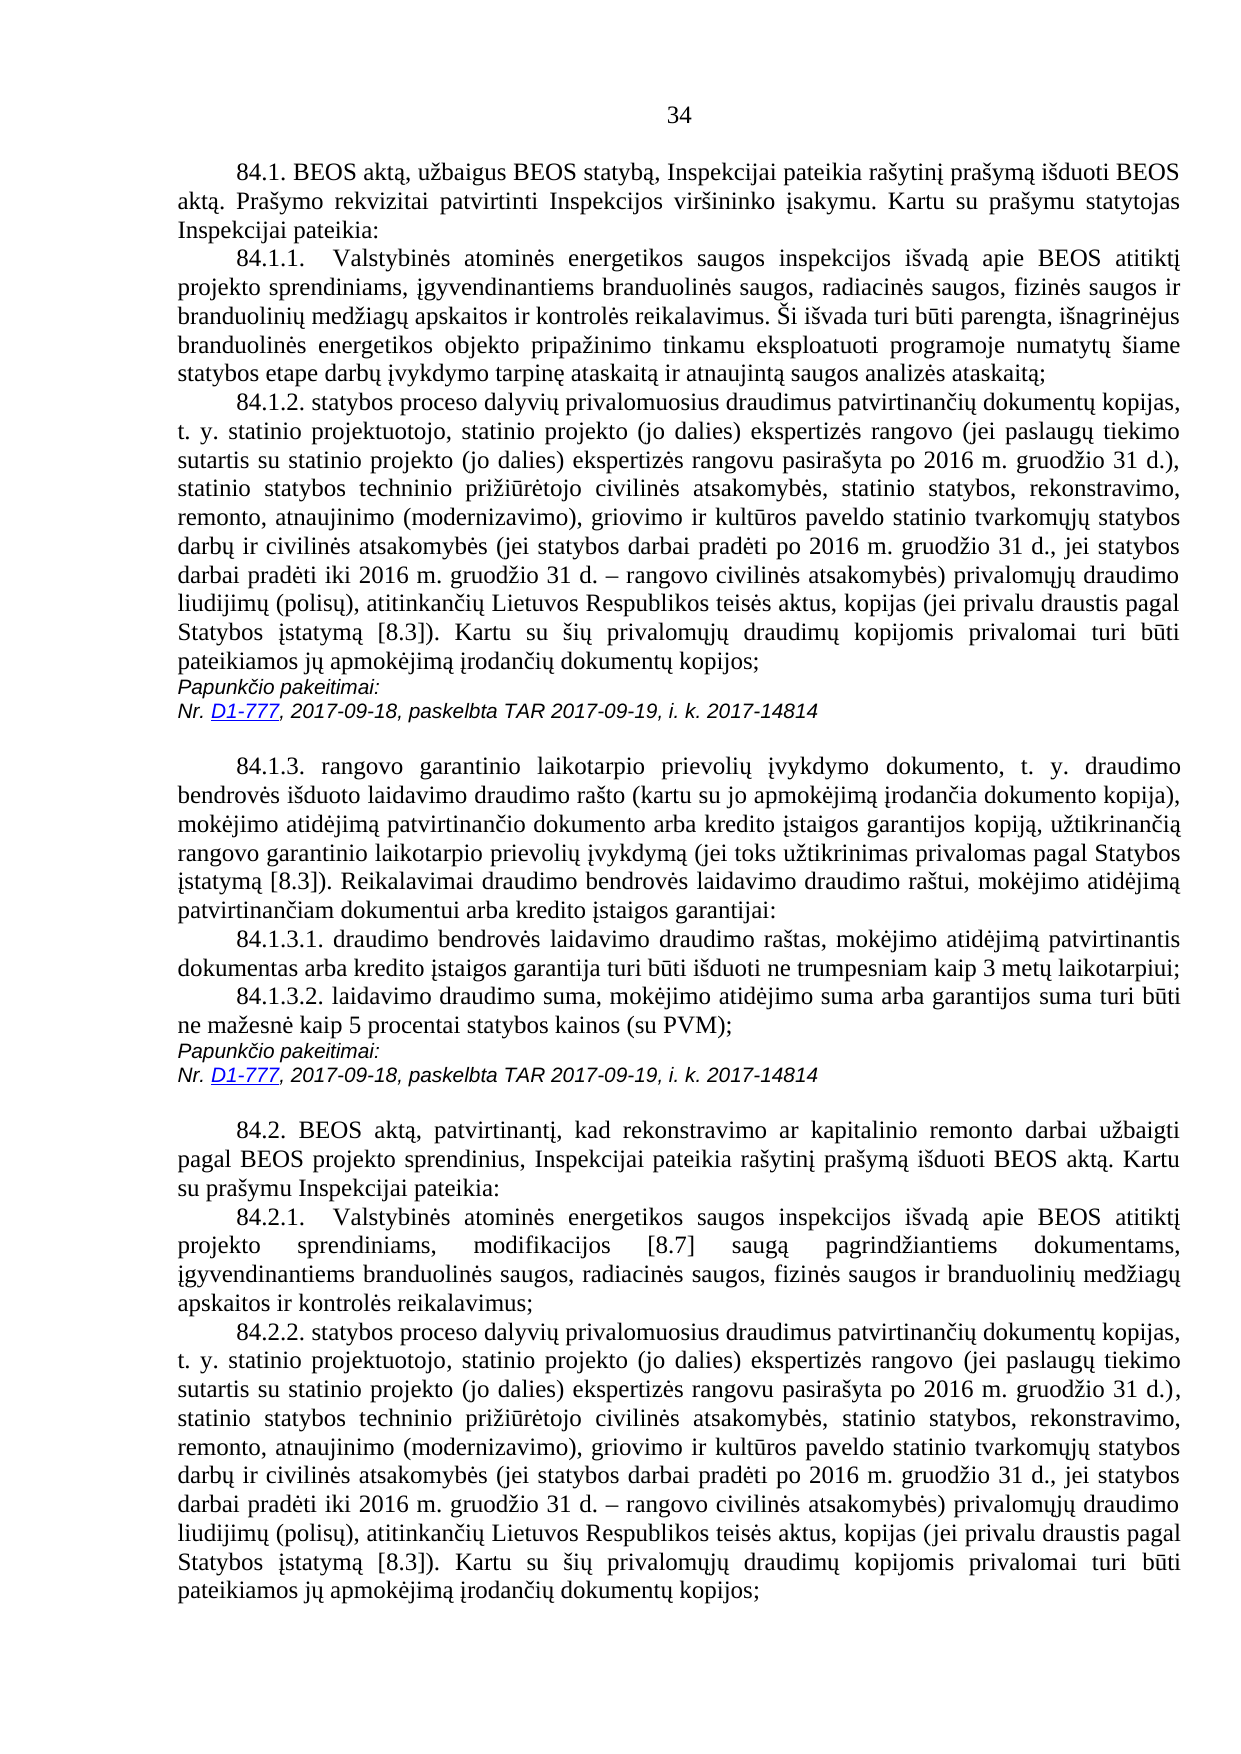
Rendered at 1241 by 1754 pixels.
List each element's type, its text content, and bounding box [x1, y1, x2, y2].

text 84.2.2. statybos proceso dalyvių privalomuosius draudimus patvirtinančių dokumentų kopijas, t. y. statinio projektuotojo, statinio projekto (jo dalies) ekspertizės rangovo (jei paslaugų tiekimo sutartis su statinio projekto (jo dalies) ekspertizės rangovu pasirašyta po 2016 m. gruodžio 31 d.), statinio statybos techninio prižiūrėtojo civilinės atsakomybės, statinio statybos, rekonstravimo, remonto, atnaujinimo (modernizavimo), griovimo ir kultūros paveldo statinio tvarkomųjų statybos darbų ir civilinės atsakomybės (jei statybos darbai pradėti po 2016 m. gruodžio 31 d., jei statybos darbai pradėti iki 2016 m. gruodžio 31 d. – rangovo civilinės atsakomybės) privalomųjų draudimo liudijimų (polisų), atitinkančių Lietuvos Respublikos teisės aktus, kopijas (jei privalu draustis pagal Statybos įstatymą [8.3]). Kartu su šių privalomųjų draudimų kopijomis privalomai turi būti pateikiamos jų apmokėjimą įrodančių dokumentų kopijos; [177, 1317, 1181, 1604]
text 84.1.2. statybos proceso dalyvių privalomuosius draudimus patvirtinančių dokumentų kopijas, t. y. statinio projektuotojo, statinio projekto (jo dalies) ekspertizės rangovo (jei paslaugų tiekimo sutartis su statinio projekto (jo dalies) ekspertizės rangovu pasirašyta po 2016 m. gruodžio 31 d.), statinio statybos techninio prižiūrėtojo civilinės atsakomybės, statinio statybos, rekonstravimo, remonto, atnaujinimo (modernizavimo), griovimo ir kultūros paveldo statinio tvarkomųjų statybos darbų ir civilinės atsakomybės (jei statybos darbai pradėti po 2016 m. gruodžio 31 d., jei statybos darbai pradėti iki 2016 m. gruodžio 31 d. – rangovo civilinės atsakomybės) privalomųjų draudimo liudijimų (polisų), atitinkančių Lietuvos Respublikos teisės aktus, kopijas (jei privalu draustis pagal Statybos įstatymą [8.3]). Kartu su šių privalomųjų draudimų kopijomis privalomai turi būti pateikiamos jų apmokėjimą įrodančių dokumentų kopijos; [177, 387, 1181, 675]
text 84.1.3.2. laidavimo draudimo suma, mokėjimo atidėjimo suma arba garantijos suma turi būti ne mažesnė kaip 5 procentai statybos kainos (su PVM); [177, 981, 1181, 1039]
text 84.1.1. Valstybinės atominės energetikos saugos inspekcijos išvadą apie BEOS atitiktį projekto sprendiniams, įgyvendinantiems branduolinės saugos, radiacinės saugos, fizinės saugos ir branduolinių medžiagų apskaitos ir kontrolės reikalavimus. Ši išvada turi būti parengta, išnagrinėjus branduolinės energetikos objekto pripažinimo tinkamu eksploatuoti programoje numatytų šiame statybos etape darbų įvykdymo tarpinę ataskaitą ir atnaujintą saugos analizės ataskaitą; [177, 243, 1181, 387]
text Papunkčio pakeitimai: [177, 1039, 1181, 1063]
text 84.1.3.1. draudimo bendrovės laidavimo draudimo raštas, mokėjimo atidėjimą patvirtinantis dokumentas arba kredito įstaigos garantija turi būti išduoti ne trumpesniam kaip 3 metų laikotarpiui; [177, 924, 1181, 981]
text Nr. D1-777, 2017-09-18, paskelbta TAR 2017-09-19, i. k. 2017-14814 [177, 1063, 1181, 1087]
text 84.2. BEOS aktą, patvirtinantį, kad rekonstravimo ar kapitalinio remonto darbai užbaigti pagal BEOS projekto sprendinius, Inspekcijai pateikia rašytinį prašymą išduoti BEOS aktą. Kartu su prašymu Inspekcijai pateikia: [177, 1116, 1181, 1202]
text Nr. D1-777, 2017-09-18, paskelbta TAR 2017-09-19, i. k. 2017-14814 [177, 699, 1181, 723]
text 84.2.1. Valstybinės atominės energetikos saugos inspekcijos išvadą apie BEOS atitiktį projekto sprendiniams, modifikacijos [8.7] saugą pagrindžiantiems dokumentams, įgyvendinantiems branduolinės saugos, radiacinės saugos, fizinės saugos ir branduolinių medžiagų apskaitos ir kontrolės reikalavimus; [177, 1202, 1181, 1317]
text Papunkčio pakeitimai: [177, 675, 1181, 699]
text 84.1. BEOS aktą, užbaigus BEOS statybą, Inspekcijai pateikia rašytinį prašymą išduoti BEOS aktą. Prašymo rekvizitai patvirtinti Inspekcijos viršininko įsakymu. Kartu su prašymu statytojas Inspekcijai pateikia: [177, 157, 1181, 243]
text 84.1.3. rangovo garantinio laikotarpio prievolių įvykdymo dokumento, t. y. draudimo bendrovės išduoto laidavimo draudimo rašto (kartu su jo apmokėjimą įrodančia dokumento kopija), mokėjimo atidėjimą patvirtinančio dokumento arba kredito įstaigos garantijos kopiją, užtikrinančią rangovo garantinio laikotarpio prievolių įvykdymą (jei toks užtikrinimas privalomas pagal Statybos įstatymą [8.3]). Reikalavimai draudimo bendrovės laidavimo draudimo raštui, mokėjimo atidėjimą patvirtinančiam dokumentui arba kredito įstaigos garantijai: [177, 751, 1181, 924]
